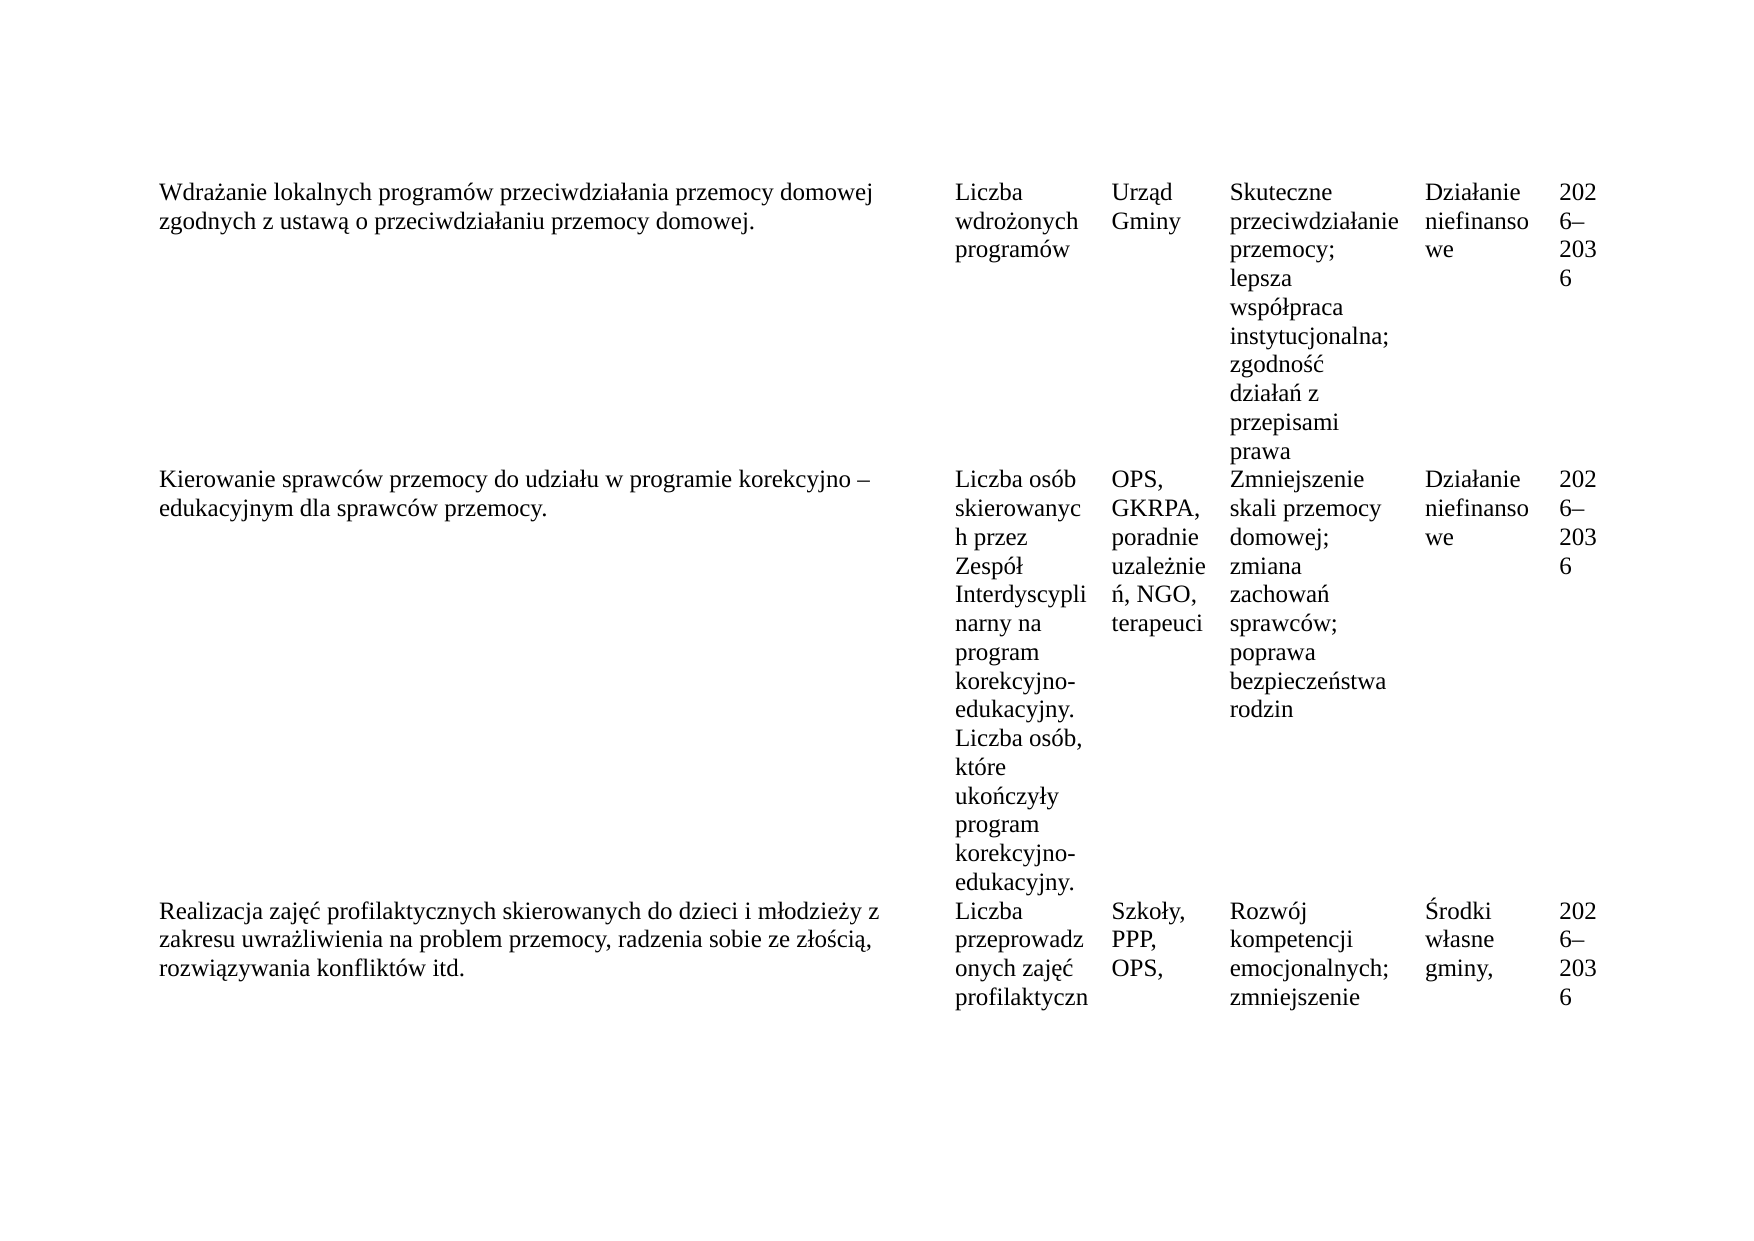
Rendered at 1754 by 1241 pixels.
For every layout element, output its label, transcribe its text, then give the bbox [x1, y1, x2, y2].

table_cell Realizacja zajęć profilaktycznych skierowanych do dzieci i młodzieży z zakresu uwrażliwienia na problem przemocy, radzenia sobie ze złością, rozwiązywania konfliktów itd. [148, 896, 943, 1011]
table_cell Kierowanie sprawców przemocy do udziału w programie korekcyjno –edukacyjnym dla sprawców przemocy. [148, 465, 943, 896]
table_cell 2026–2036 [1548, 465, 1617, 896]
table_cell Rozwój kompetencji emocjonalnych; zmniejszenie [1218, 896, 1413, 1011]
table_cell Liczba wdrożonych programów [944, 177, 1100, 464]
table_cell Wdrażanie lokalnych programów przeciwdziałania przemocy domowej zgodnych z ustawą o przeciwdziałaniu przemocy domowej. [148, 177, 943, 464]
table_cell 2026–2036 [1548, 896, 1617, 1011]
table_cell Liczba przeprowadzonych zajęć profilaktyczn [944, 896, 1100, 1011]
table_cell Działanie niefinansowe [1414, 465, 1548, 896]
table_cell 2026–2036 [1548, 177, 1617, 464]
table_cell Skuteczne przeciwdziałanie przemocy; lepsza współpraca instytucjonalna; zgodność działań z przepisami prawa [1218, 177, 1413, 464]
table_cell Działanie niefinansowe [1414, 177, 1548, 464]
table_cell OPS, GKRPA, poradnie uzależnień, NGO, terapeuci [1100, 465, 1218, 896]
table_cell Środki własne gminy, [1414, 896, 1548, 1011]
table_cell Szkoły, PPP, OPS, [1100, 896, 1218, 1011]
table_cell Urząd Gminy [1100, 177, 1218, 464]
table_cell Zmniejszenie skali przemocy domowej; zmiana zachowań sprawców; poprawa bezpieczeństwa rodzin [1218, 465, 1413, 896]
table_cell Liczba osób skierowanych przez Zespół Interdyscyplinarny na program korekcyjno-edukacyjny. Liczba osób, które ukończyły program korekcyjno-edukacyjny. [944, 465, 1100, 896]
